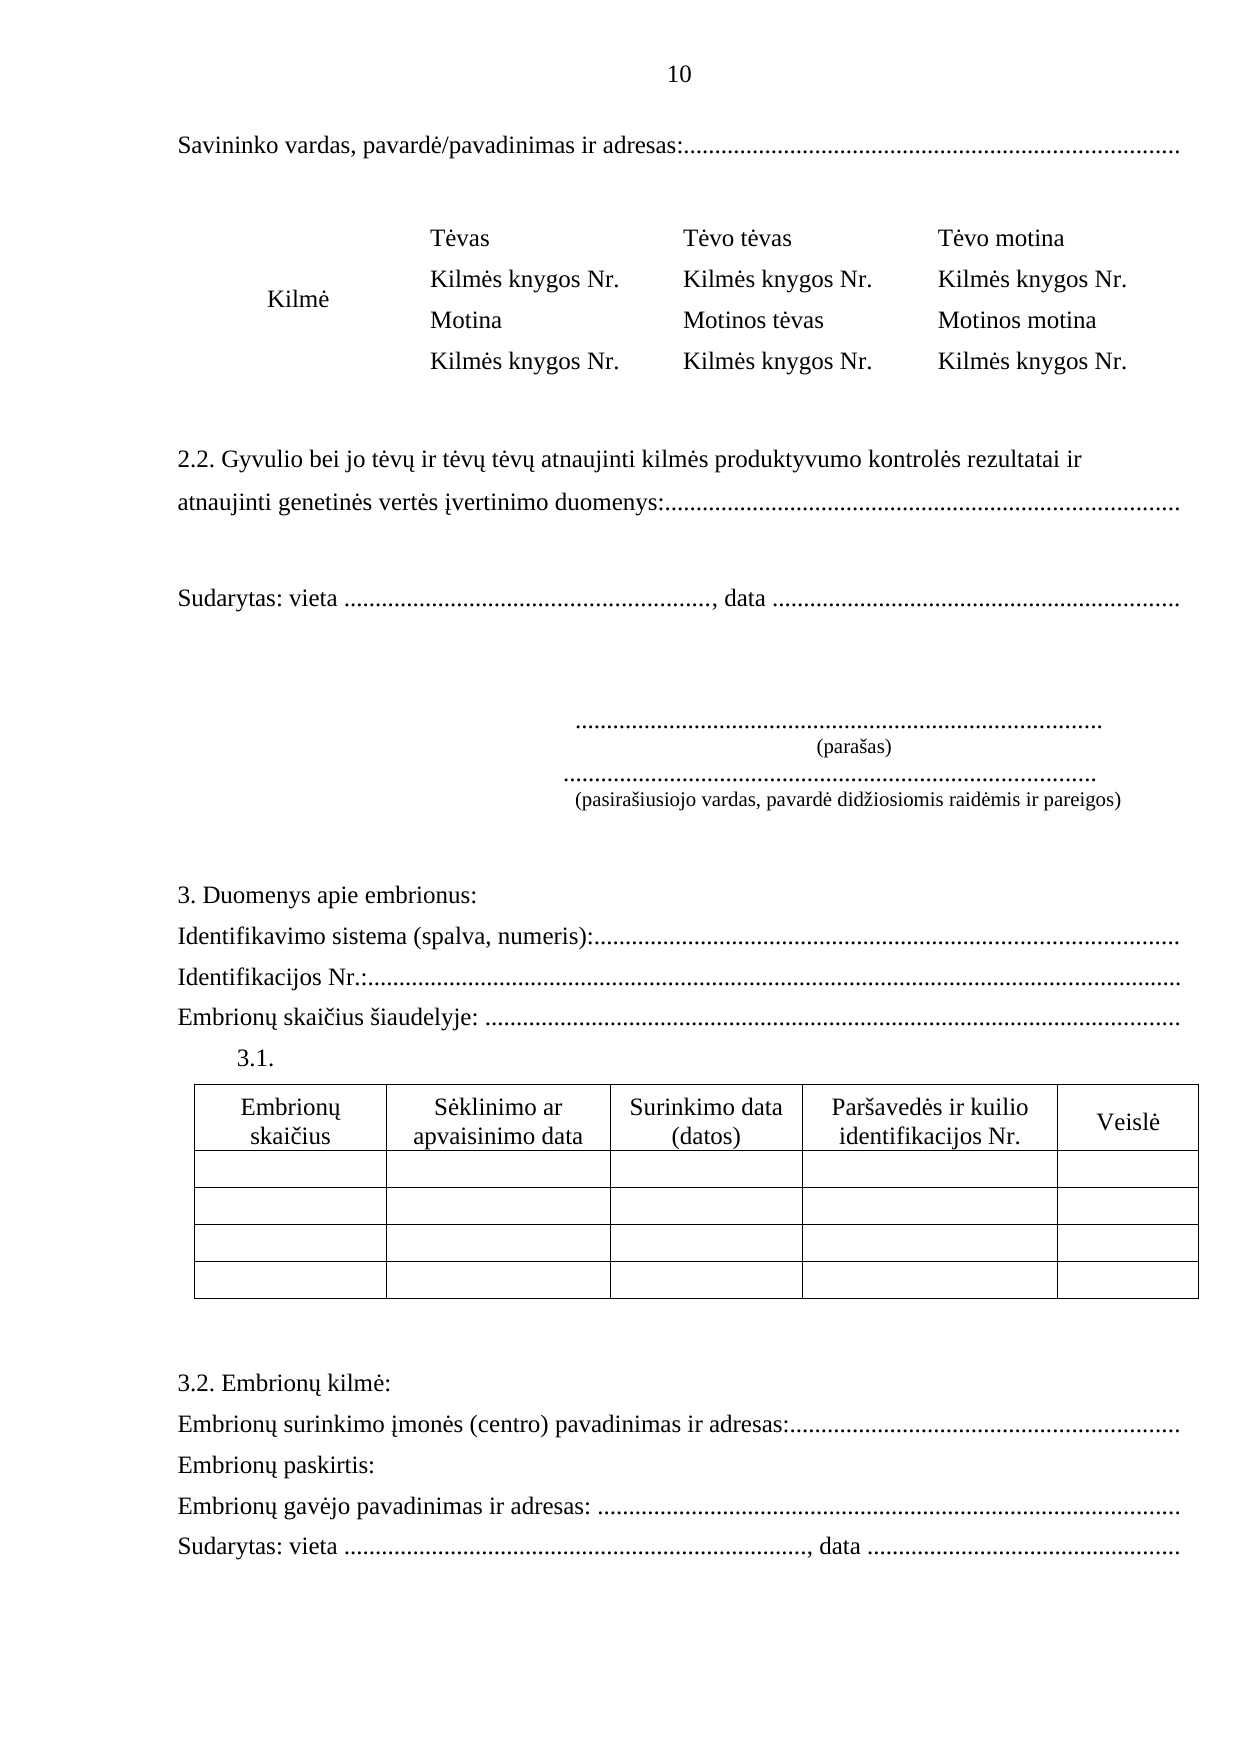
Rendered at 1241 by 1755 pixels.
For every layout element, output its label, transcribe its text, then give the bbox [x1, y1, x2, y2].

table_cell [387, 1225, 610, 1261]
table_cell [195, 1188, 386, 1224]
table_cell [387, 1188, 610, 1224]
text Sudarytas: vieta , data [177, 1531, 1181, 1560]
table_cell [803, 1151, 1057, 1187]
table_cell Kilmės knygos Nr. [672, 252, 926, 293]
table_cell [387, 1262, 610, 1298]
table_cell [387, 1151, 610, 1187]
table_cell [1058, 1225, 1198, 1261]
text Embrionų skaičius šiaudelyje: [177, 1002, 1181, 1031]
table_cell Motinos tėvas [672, 293, 926, 334]
table_header Paršavedės ir kuilio identifikacijos Nr. [803, 1085, 1057, 1150]
text Embrionų paskirtis: [177, 1450, 1181, 1479]
text Identifikacijos Nr.: ............. [177, 962, 1181, 990]
table_cell Motina [419, 293, 672, 334]
text Savininko vardas, pavardė/pavadinimas ir adresas: [177, 130, 1181, 159]
table_cell [195, 1225, 386, 1261]
table_cell [611, 1151, 802, 1187]
text Sudarytas: vieta , data [177, 583, 1181, 612]
text Embrionų surinkimo įmonės (centro) pavadinimas ir adresas: [177, 1409, 1181, 1438]
table_header Veislė [1058, 1085, 1198, 1150]
table_cell [195, 1262, 386, 1298]
table_cell Kilmės knygos Nr. [926, 252, 1181, 293]
table_header Tėvas [419, 212, 672, 252]
table_cell Kilmės knygos Nr. [419, 252, 672, 293]
table_cell [195, 1151, 386, 1187]
table_cell [611, 1225, 802, 1261]
table_cell [803, 1188, 1057, 1224]
text 3.2. Embrionų kilmė: [177, 1368, 1181, 1397]
table_header Tėvo tėvas [672, 212, 926, 252]
table_header Tėvo motina [926, 212, 1181, 252]
table_cell Kilmės knygos Nr. [672, 334, 926, 374]
table_cell [803, 1262, 1057, 1298]
table_cell [1058, 1262, 1198, 1298]
text Identifikavimo sistema (spalva, numeris): [177, 921, 1181, 950]
text (pasirašiusiojo vardas, pavardė didžiosiomis raidėmis ir pareigos) [177, 787, 1181, 811]
table_cell [1058, 1188, 1198, 1224]
table_cell [611, 1188, 802, 1224]
table_cell [611, 1262, 802, 1298]
text Embrionų gavėjo pavadinimas ir adresas: [177, 1491, 1181, 1519]
table_cell [1058, 1151, 1198, 1187]
table_header Embrionų skaičius [195, 1085, 386, 1150]
text 3. Duomenys apie embrionus: [177, 880, 1181, 909]
table_header Surinkimo data (datos) [611, 1085, 802, 1150]
table_header Kilmė [177, 212, 419, 374]
table_cell Kilmės knygos Nr. [419, 334, 672, 374]
table_cell Motinos motina [926, 293, 1181, 334]
table_cell Kilmės knygos Nr. [926, 334, 1181, 374]
table_header Sėklinimo ar apvaisinimo data [387, 1085, 610, 1150]
text (parašas) [177, 734, 1181, 758]
text 3.1. [177, 1043, 1178, 1072]
table_cell [803, 1225, 1057, 1261]
text 2.2. Gyvulio bei jo tėvų ir tėvų tėvų atnaujinti kilmės produktyvumo kontrolės rezultatai ir atnaujinti genetinės vertės įvertinimo duomenys: [177, 444, 1181, 516]
